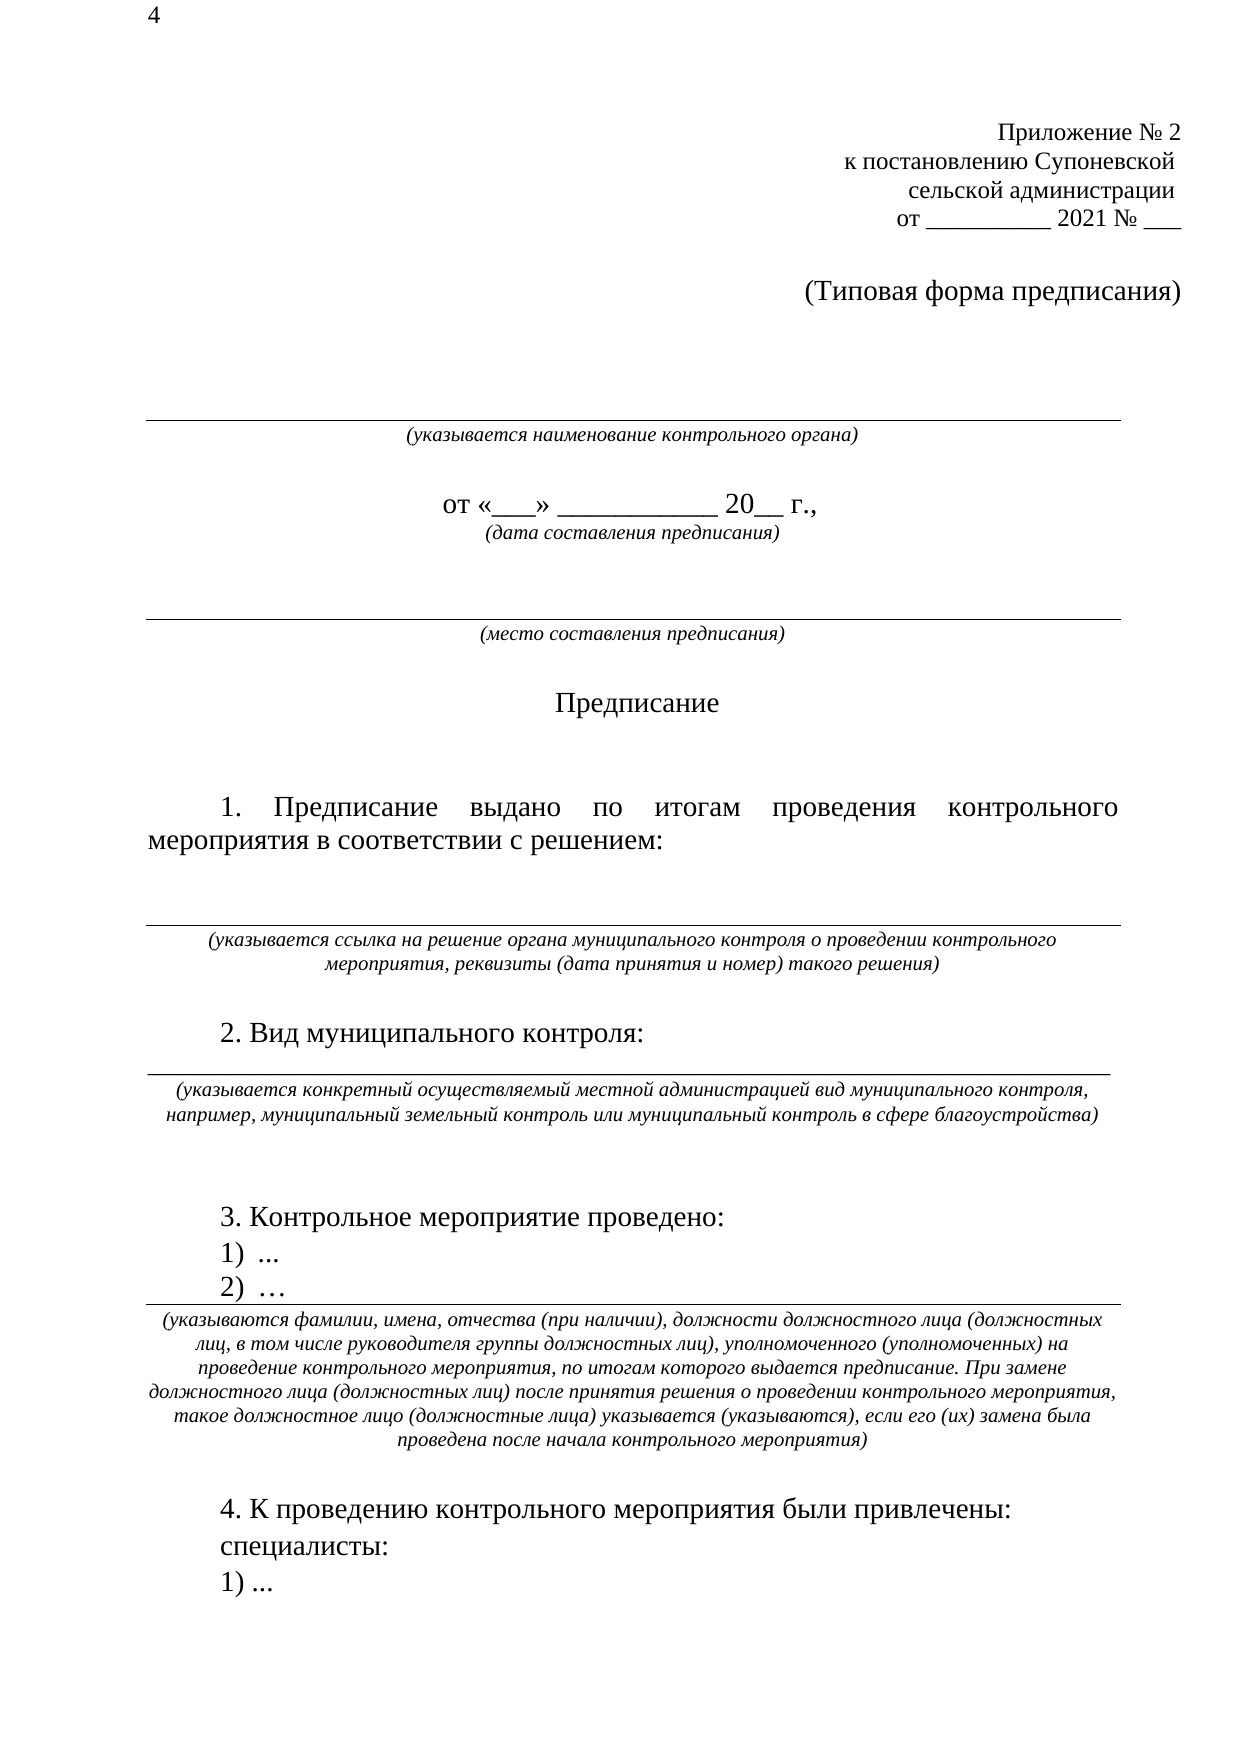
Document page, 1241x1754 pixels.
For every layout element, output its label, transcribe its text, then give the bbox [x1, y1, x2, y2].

table_cell ... … [146, 1234, 1121, 1304]
table_cell [146, 545, 1121, 582]
table_cell [146, 582, 1121, 619]
table_cell (указывается ссылка на решение органа муниципального контроля о проведении контрольного мероприятия, реквизиты (дата принятия и номер) такого решения) [146, 926, 1121, 977]
table_cell (место составления предписания) [146, 620, 1121, 647]
table_cell [146, 448, 1121, 484]
text сельской администрации [620, 175, 1181, 203]
subtitle Приложение № 2 [620, 117, 1181, 146]
table_cell от «___» ___________ 20__ г., (дата составления предписания) [146, 485, 1121, 545]
text к постановлению Супоневской [620, 146, 1181, 175]
table_cell 4. К проведению контрольного мероприятия были привлечены: [146, 1489, 1121, 1526]
table_cell [146, 1161, 1121, 1197]
text (Типовая форма предписания) [148, 273, 1181, 306]
table_cell [146, 977, 1121, 1013]
table_header [146, 383, 1121, 420]
table_cell [146, 1453, 1121, 1489]
table_cell (указываются фамилии, имена, отчества (при наличии), должности должностного лица (должностных лиц, в том числе руководителя группы должностных лиц), уполномоченного (уполномоченных) на проведение контрольного мероприятия, по итогам которого выдается предписание. При замене должностного лица (должностных лиц) после принятия решения о проведении контрольного мероприятия, такое должностное лицо (должностные лица) указывается (указываются), если его (их) замена была проведена после начала контрольного мероприятия) [146, 1305, 1121, 1453]
table_cell (указывается наименование контрольного органа) [146, 421, 1121, 448]
table_cell [146, 647, 1121, 683]
table_cell 2. Вид муниципального контроля: _____________________________________________________________________________ (указывается конкретный осуществляемый местной администрацией вид муниципального контроля, например, муниципальный земельный контроль или муниципальный контроль в сфере благоустройства) [146, 1014, 1121, 1161]
table_cell 1) ... [146, 1563, 1121, 1599]
table_cell 3. Контрольное мероприятие проведено: [146, 1197, 1121, 1234]
table_cell 1. Предписание выдано по итогам проведения контрольного мероприятия в соответствии с решением: [146, 787, 1121, 924]
subtitle от __________ 2021 № ___ [620, 203, 1181, 232]
table_cell специалисты: [146, 1526, 1121, 1563]
table_cell Предписание [146, 684, 1121, 787]
